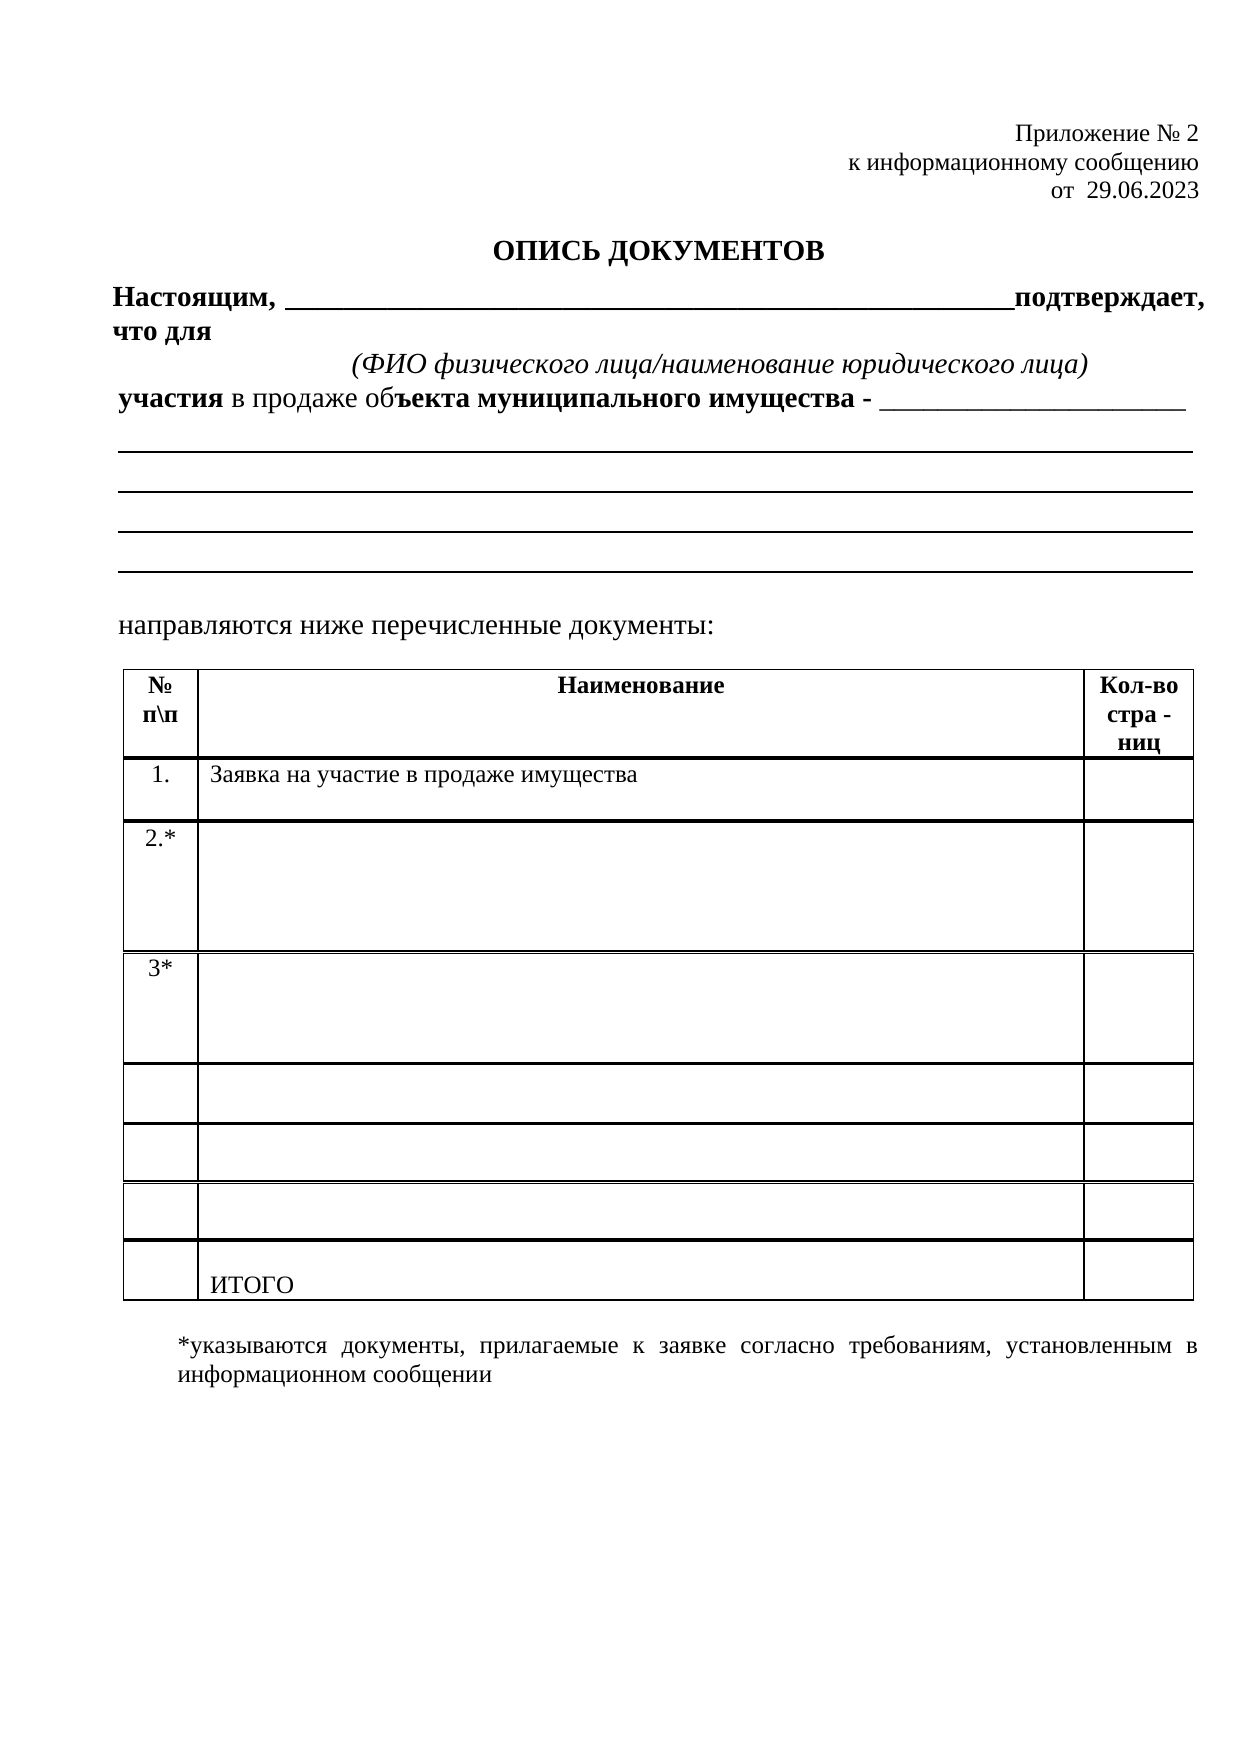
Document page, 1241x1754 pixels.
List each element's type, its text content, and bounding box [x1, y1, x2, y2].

text (ФИО физического лица/наименование юридического лица) [118, 346, 1199, 380]
table_header Кол-во стра - ниц [1085, 670, 1193, 756]
text *указываются документы, прилагаемые к заявке согласно требованиям, установленным в информационном сообщении [177, 1330, 1199, 1388]
text участия в продаже объекта муниципального имущества - _____________________ [118, 380, 1193, 413]
table_cell [1085, 760, 1193, 819]
table_header № п\п [124, 670, 197, 756]
table_cell [1085, 1184, 1193, 1238]
table_cell [1085, 1125, 1193, 1180]
table_cell 3* [124, 954, 197, 1062]
table_cell [1085, 1242, 1193, 1299]
table_cell Заявка на участие в продаже имущества [199, 760, 1083, 819]
table_cell [199, 1184, 1083, 1238]
table_cell [199, 823, 1083, 950]
table_cell [124, 1184, 197, 1238]
table_cell [124, 1242, 197, 1299]
text Настоящим, __________________________________________________подтверждает, что для [112, 279, 1205, 346]
table_cell [199, 954, 1083, 1062]
table_cell 2.* [124, 823, 197, 950]
text направляются ниже перечисленные документы: [118, 607, 1199, 640]
table_cell [1085, 1065, 1193, 1122]
table_cell ИТОГО [199, 1242, 1083, 1299]
text от 29.06.2023 [118, 176, 1199, 204]
text Приложение № 2 [177, 118, 1199, 147]
table_cell [199, 1125, 1083, 1180]
table_cell [1085, 954, 1193, 1062]
table_cell [124, 1125, 197, 1180]
text к информационному сообщению [177, 147, 1199, 176]
table_cell 1. [124, 760, 197, 819]
table_cell [199, 1065, 1083, 1122]
table_cell [1085, 823, 1193, 950]
text ОПИСЬ ДОКУМЕНТОВ [118, 233, 1199, 267]
table_header Наименование [199, 670, 1083, 756]
table_cell [124, 1065, 197, 1122]
